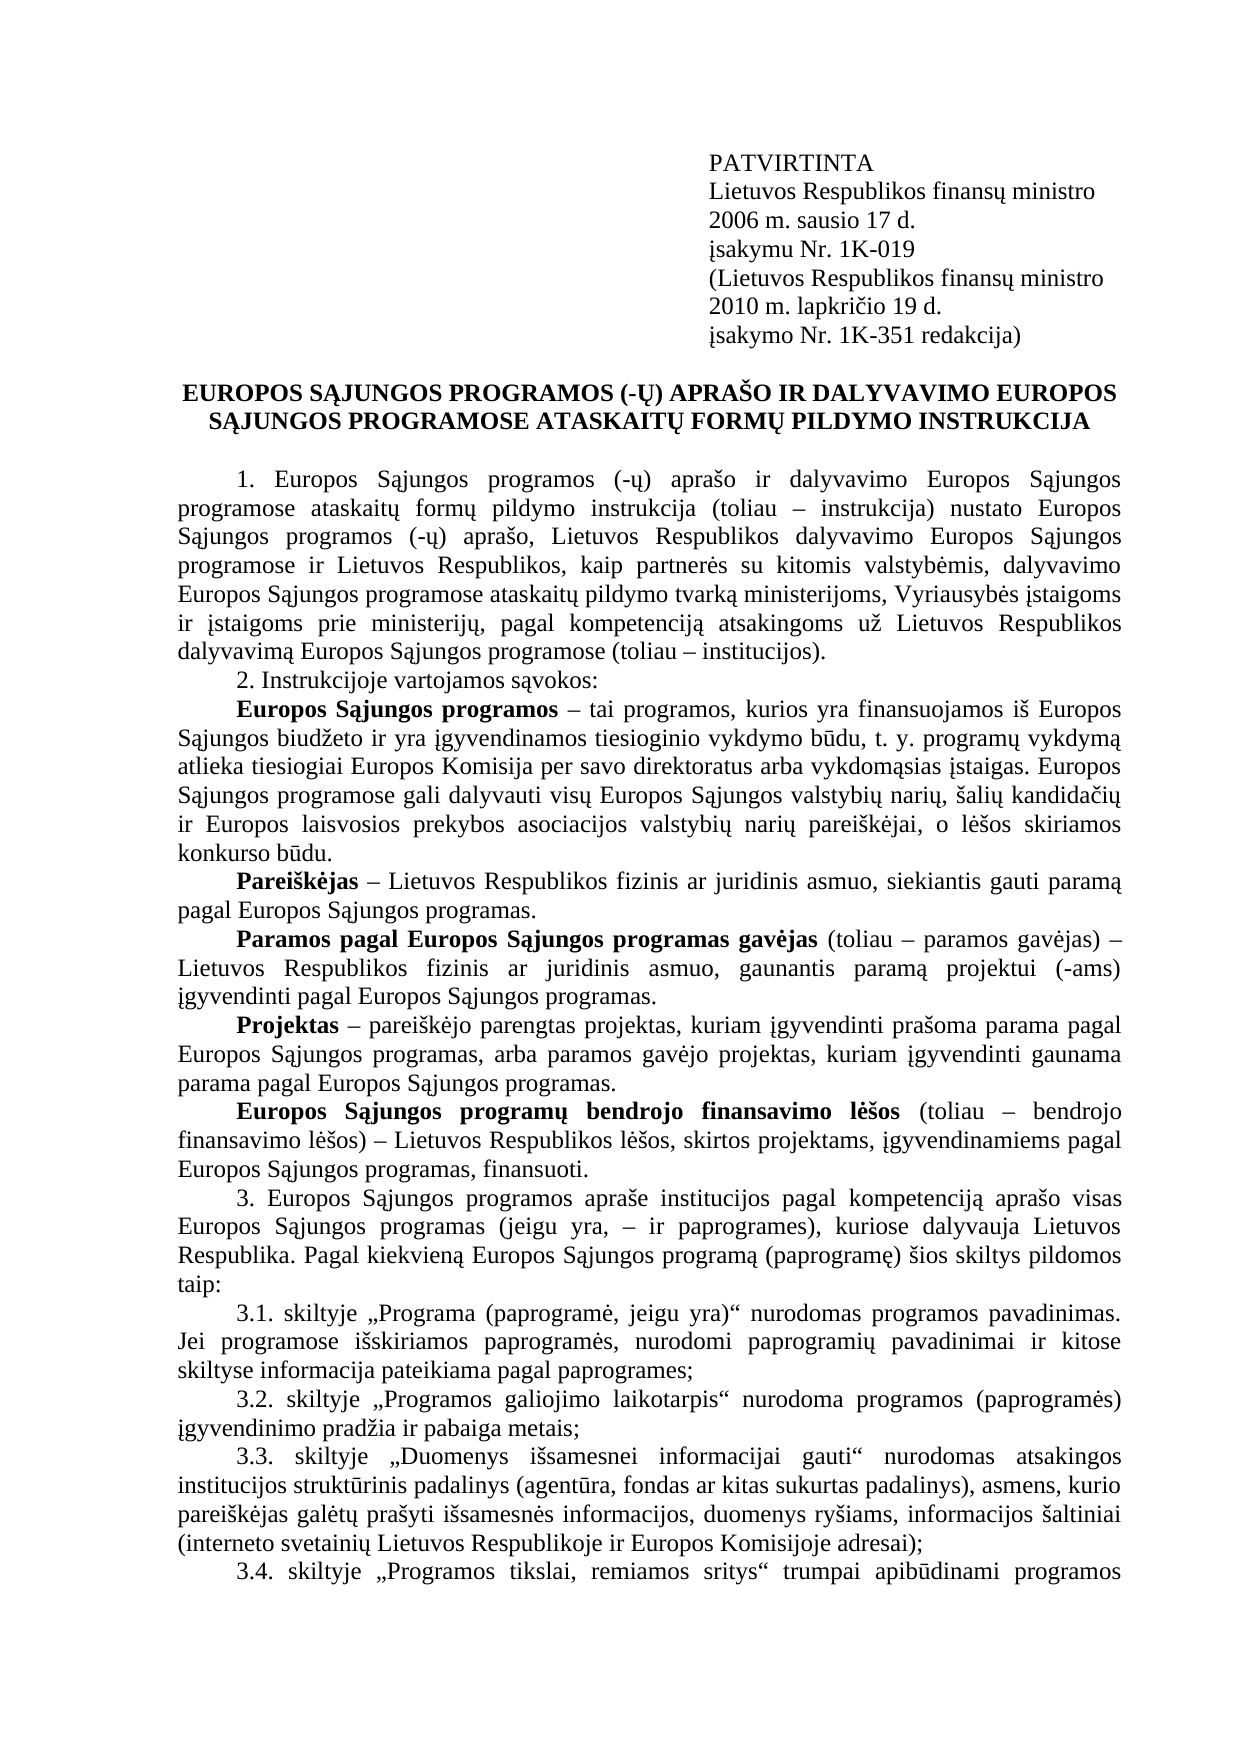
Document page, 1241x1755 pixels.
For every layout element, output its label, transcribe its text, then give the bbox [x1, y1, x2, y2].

text (Lietuvos Respublikos finansų ministro [177, 263, 1122, 291]
text 1. Europos Sąjungos programos (-ų) aprašo ir dalyvavimo Europos Sąjungos programose ataskaitų formų pildymo instrukcija (toliau – instrukcija) nustato Europos Sąjungos programos (-ų) aprašo, Lietuvos Respublikos dalyvavimo Europos Sąjungos programose ir Lietuvos Respublikos, kaip partnerės su kitomis valstybėmis, dalyvavimo Europos Sąjungos programose ataskaitų pildymo tvarką ministerijoms, Vyriausybės įstaigoms ir įstaigoms prie ministerijų, pagal kompetenciją atsakingoms už Lietuvos Respublikos dalyvavimą Europos Sąjungos programose (toliau – institucijos). [177, 464, 1122, 665]
text PATVIRTINTA [177, 148, 1122, 176]
text Europos Sąjungos programos – tai programos, kurios yra finansuojamos iš Europos Sąjungos biudžeto ir yra įgyvendinamos tiesioginio vykdymo būdu, t. y. programų vykdymą atlieka tiesiogiai Europos Komisija per savo direktoratus arba vykdomąsias įstaigas. Europos Sąjungos programose gali dalyvauti visų Europos Sąjungos valstybių narių, šalių kandidačių ir Europos laisvosios prekybos asociacijos valstybių narių pareiškėjai, o lėšos skiriamos konkurso būdu. [177, 694, 1122, 866]
text 2. Instrukcijoje vartojamos sąvokos: [177, 665, 1122, 694]
text 2010 m. lapkričio 19 d. [177, 291, 1122, 320]
text 3.3. skiltyje „Duomenys išsamesnei informacijai gauti“ nurodomas atsakingos institucijos struktūrinis padalinys (agentūra, fondas ar kitas sukurtas padalinys), asmens, kurio pareiškėjas galėtų prašyti išsamesnės informacijos, duomenys ryšiams, informacijos šaltiniai (interneto svetainių Lietuvos Respublikoje ir Europos Komisijoje adresai); [177, 1441, 1122, 1556]
text Pareiškėjas – Lietuvos Respublikos fizinis ar juridinis asmuo, siekiantis gauti paramą pagal Europos Sąjungos programas. [177, 866, 1122, 924]
text 3.4. skiltyje „Programos tikslai, remiamos sritys“ trumpai apibūdinami programos [177, 1556, 1122, 1585]
text įsakymo Nr. 1K-351 redakcija) [177, 320, 1122, 349]
text EUROPOS SĄJUNGOS PROGRAMOS (-Ų) APRAŠO IR DALYVAVIMO EUROPOS SĄJUNGOS PROGRAMOSE ATASKAITŲ FORMŲ PILDYMO INSTRUKCIJA [177, 378, 1122, 435]
text Paramos pagal Europos Sąjungos programas gavėjas (toliau – paramos gavėjas) – Lietuvos Respublikos fizinis ar juridinis asmuo, gaunantis paramą projektui (-ams) įgyvendinti pagal Europos Sąjungos programas. [177, 924, 1122, 1010]
text Projektas – pareiškėjo parengtas projektas, kuriam įgyvendinti prašoma parama pagal Europos Sąjungos programas, arba paramos gavėjo projektas, kuriam įgyvendinti gaunama parama pagal Europos Sąjungos programas. [177, 1010, 1122, 1096]
text 2006 m. sausio 17 d. [177, 205, 1122, 234]
text Lietuvos Respublikos finansų ministro [177, 176, 1122, 205]
text Europos Sąjungos programų bendrojo finansavimo lėšos (toliau – bendrojo finansavimo lėšos) – Lietuvos Respublikos lėšos, skirtos projektams, įgyvendinamiems pagal Europos Sąjungos programas, finansuoti. [177, 1096, 1122, 1183]
text 3.1. skiltyje „Programa (paprogramė, jeigu yra)“ nurodomas programos pavadinimas. Jei programose išskiriamos paprogramės, nurodomi paprogramių pavadinimai ir kitose skiltyse informacija pateikiama pagal paprogrames; [177, 1298, 1122, 1384]
text įsakymu Nr. 1K-019 [177, 234, 1122, 263]
text 3.2. skiltyje „Programos galiojimo laikotarpis“ nurodoma programos (paprogramės) įgyvendinimo pradžia ir pabaiga metais; [177, 1384, 1122, 1441]
text 3. Europos Sąjungos programos apraše institucijos pagal kompetenciją aprašo visas Europos Sąjungos programas (jeigu yra, – ir paprogrames), kuriose dalyvauja Lietuvos Respublika. Pagal kiekvieną Europos Sąjungos programą (paprogramę) šios skiltys pildomos taip: [177, 1183, 1122, 1298]
